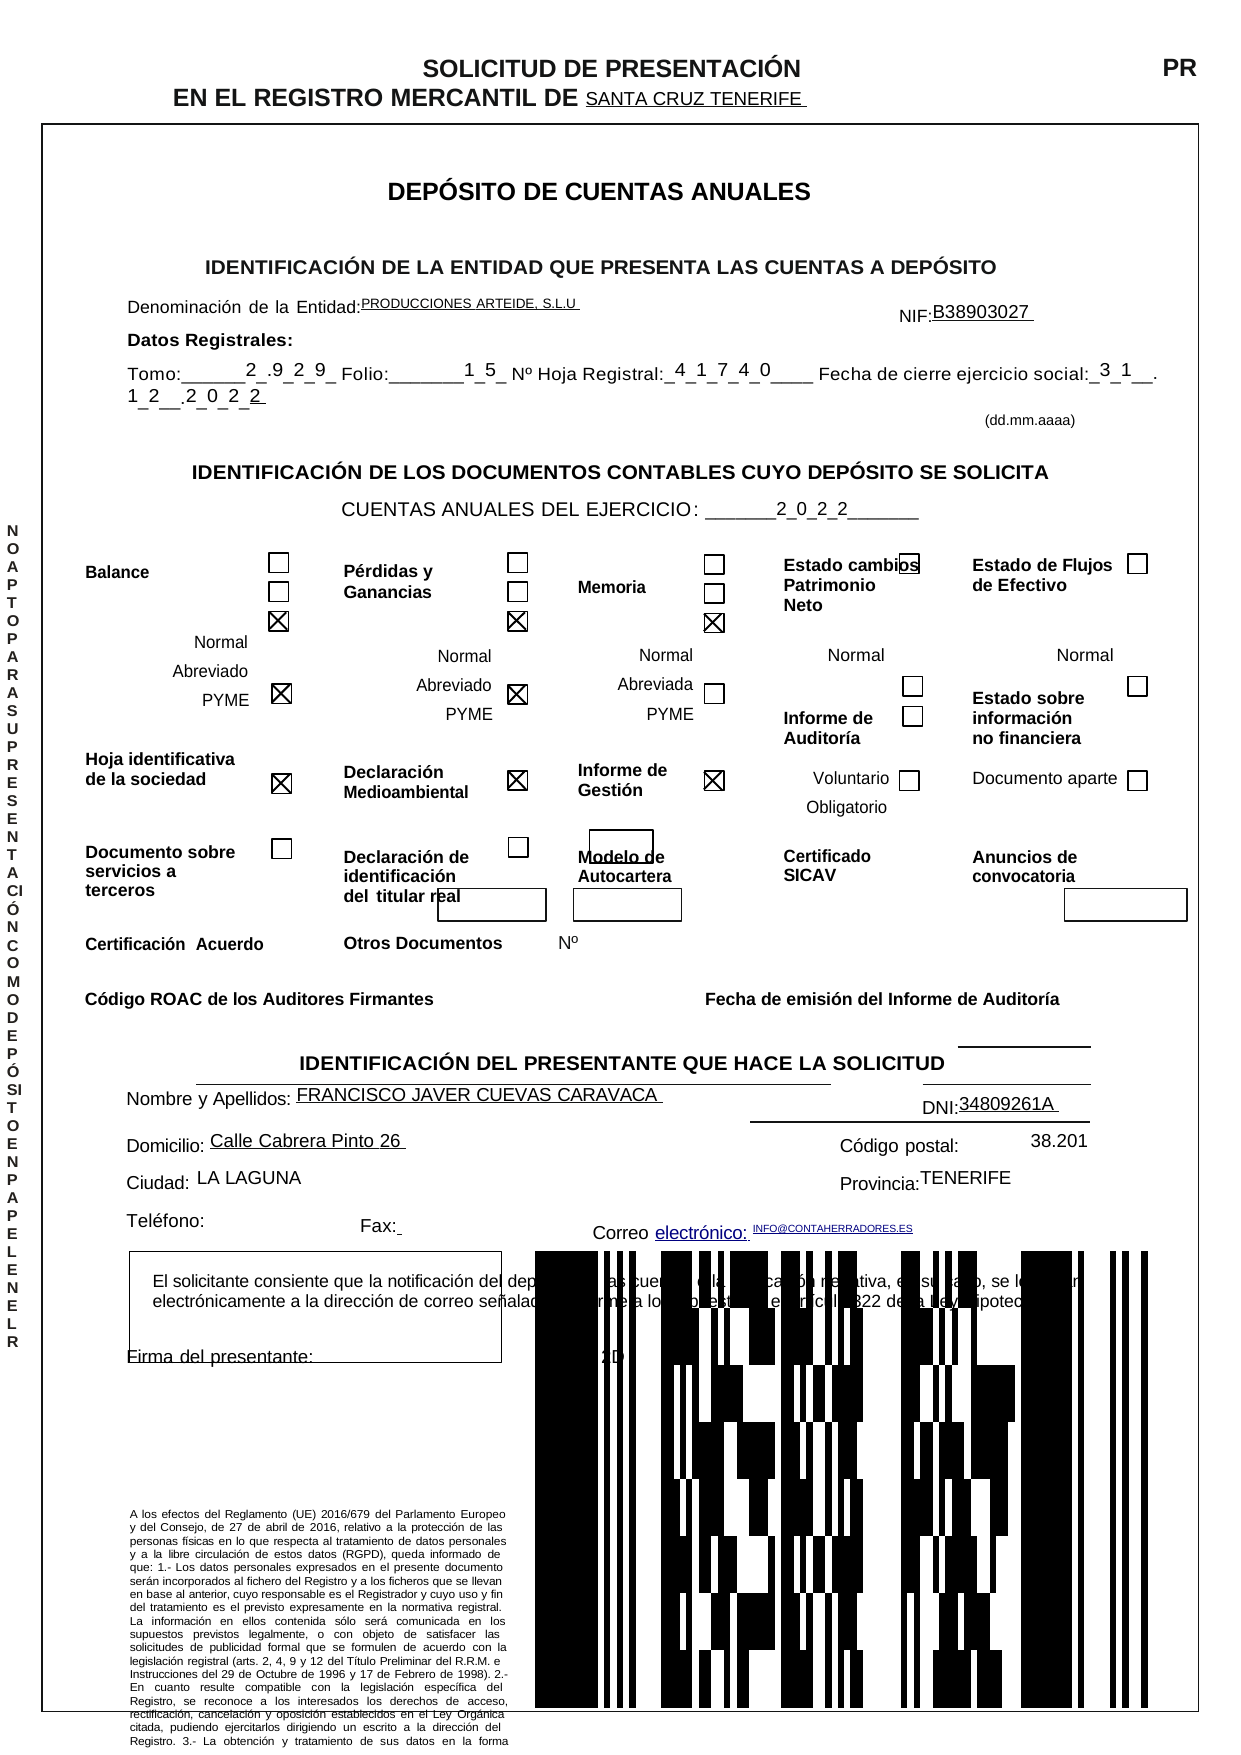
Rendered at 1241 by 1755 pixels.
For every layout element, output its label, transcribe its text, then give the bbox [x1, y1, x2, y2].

text [1199, 1214, 1241, 1243]
table_header 38.201 [1023, 1123, 1094, 1163]
text Memoria [578, 576, 650, 597]
text Documento sobre servicios a terceros [85, 844, 250, 901]
text Declaración Medioambiental [343, 763, 493, 803]
text Firma del presentante: Código 2D [126, 1346, 535, 1368]
text Estado de Flujos de Efectivo [972, 556, 1128, 596]
table_cell [1023, 1163, 1094, 1204]
text Normal Abreviado [410, 646, 491, 695]
subtitle Datos Registrales: [127, 330, 587, 350]
text Nombre y Apellidos: FRANCISCO JAVER CUEVAS CARAVACA [126, 1083, 663, 1110]
text Firma del presentante: Código 2D [1199, 1346, 1241, 1368]
text NIF:B38903027 [899, 301, 1198, 326]
text Modelo de Autocartera [578, 847, 677, 887]
text Firma del presentante: Código 2D [1148, 1346, 1198, 1368]
text Documento aparte [972, 768, 1198, 788]
text Informe de Auditoría [783, 708, 891, 748]
table_header Código postal: [623, 1123, 1022, 1163]
text Correo electrónico: INFO@CONTAHERRADORES.ES [592, 1214, 1198, 1243]
text IDENTIFICACIÓN DE LOS DOCUMENTOS CONTABLES CUYO DEPÓSITO SE SOLICITA [192, 461, 1198, 484]
text Estado cambios Patrimonio Neto [783, 556, 919, 615]
text NO APTO PARA SU PRESENTACIÓN COMO DEPÓSITO EN PAPEL EN EL REGISTRO MERCANTIL [7, 522, 25, 1349]
subtitle El solicitante consiente que la notificación del depósito de las cuentas o la calificación negativa, en su caso, se le hagan electrónicamente a la dirección de correo señalada conforme a lo dispuesto en el artículo 322 de la Ley Hipotecaria. [152, 1272, 501, 1311]
text Código ROAC de los Auditores Firmantes Fecha de emisión del Informe de Auditoría [84, 989, 1198, 1009]
subtitle Tomo:______2_.9_2_9_ Folio:_______1_5_ Nº Hoja Registral:_4_1_7_4_0____ Fecha de cierre ejercicio social:_3_1__. 1_2__.2_0_2_2 [127, 359, 1198, 410]
text [1199, 1092, 1241, 1119]
text Teléfono: [126, 1209, 210, 1231]
text Firma del presentante: Código 2D [130, 1346, 501, 1362]
text [1199, 301, 1241, 326]
text [1199, 645, 1241, 666]
text Estado sobre información no financiera [972, 689, 1092, 748]
text Normal Abreviada [612, 645, 693, 694]
text DEPÓSITO DE CUENTAS ANUALES [387, 176, 1146, 205]
text Fax: [232, 1215, 402, 1237]
text Informe de Gestión [578, 761, 694, 800]
table_cell Ciudad: LA LAGUNA [121, 1163, 623, 1204]
text PYME [258, 703, 493, 724]
text PYME [43, 690, 249, 710]
table_cell Provincia:TENERIFE [623, 1163, 1022, 1204]
text rectificación, cancelación y oposición establecidos en el Ley Orgánica citada, pudiendo ejercitarlos dirigiendo un escrito a la dirección del Registro. 3.- La obtención y tratamiento de sus datos en la forma [129, 1712, 511, 1747]
text [0, 690, 4, 710]
text Voluntario Obligatorio [806, 768, 891, 818]
text [4, 521, 25, 1349]
text PYME [497, 703, 694, 724]
text Certificación Acuerdo Otros Documentos Nº [85, 932, 1198, 955]
text Denominación de la Entidad:PRODUCCIONES ARTEIDE, S.L.U [127, 291, 587, 318]
text Anuncios de convocatoria [972, 847, 1177, 887]
text Declaración de identificación del titular real [343, 847, 486, 907]
text Certificado SICAV [783, 847, 876, 885]
text IDENTIFICACIÓN DE LA ENTIDAD QUE PRESENTA LAS CUENTAS A DEPÓSITO [205, 256, 1198, 278]
text [1199, 768, 1241, 788]
text [1199, 932, 1241, 955]
text Normal [972, 645, 1198, 666]
text CUENTAS ANUALES DEL EJERCICIO: _______2_0_2_2_______ [341, 498, 1198, 521]
text [25, 690, 41, 710]
text Pérdidas y Ganancias [343, 561, 526, 602]
table_header Domicilio: Calle Cabrera Pinto 26 [121, 1123, 623, 1163]
text IDENTIFICACIÓN DEL PRESENTANTE QUE HACE LA SOLICITUD [299, 1052, 1198, 1074]
text Hoja identificativa de la sociedad [85, 749, 249, 789]
text Balance [85, 562, 153, 582]
text A los efectos del Reglamento (UE) 2016/679 del Parlamento Europeo y del Consejo, de 27 de abril de 2016, relativo a la protección de las personas físicas en lo que respecta al tratamiento de datos personales y a la libre circulación de estos datos (RGPD), queda informado de que: 1.- Los datos personales expresados en el presente documento serán incorporados al fichero del Registro y a los ficheros que se llevan en base al anterior, cuyo responsable es el Registrador y cuyo uso y fin del tratamiento es el previsto expresamente en la normativa registral. La información en ellos contenida sólo será comunicada en los supuestos previstos legalmente, o con objeto de satisfacer las solicitudes de publicidad formal que se formulen de acuerdo con la legislación registral (arts. 2, 4, 9 y 12 del Título Preliminar del R.R.M. e Instrucciones del 29 de Octubre de 1996 y 17 de Febrero de 1998). 2.- En cuanto resulte compatible con la legislación específica del Registro, se reconoce a los interesados los derechos de acceso, [129, 1507, 511, 1711]
text (dd.mm.aaaa) [43, 411, 1075, 428]
text Normal [783, 645, 891, 666]
text Normal Abreviado [167, 632, 248, 681]
text DNI:34809261A [922, 1092, 1198, 1119]
text [0, 411, 41, 428]
